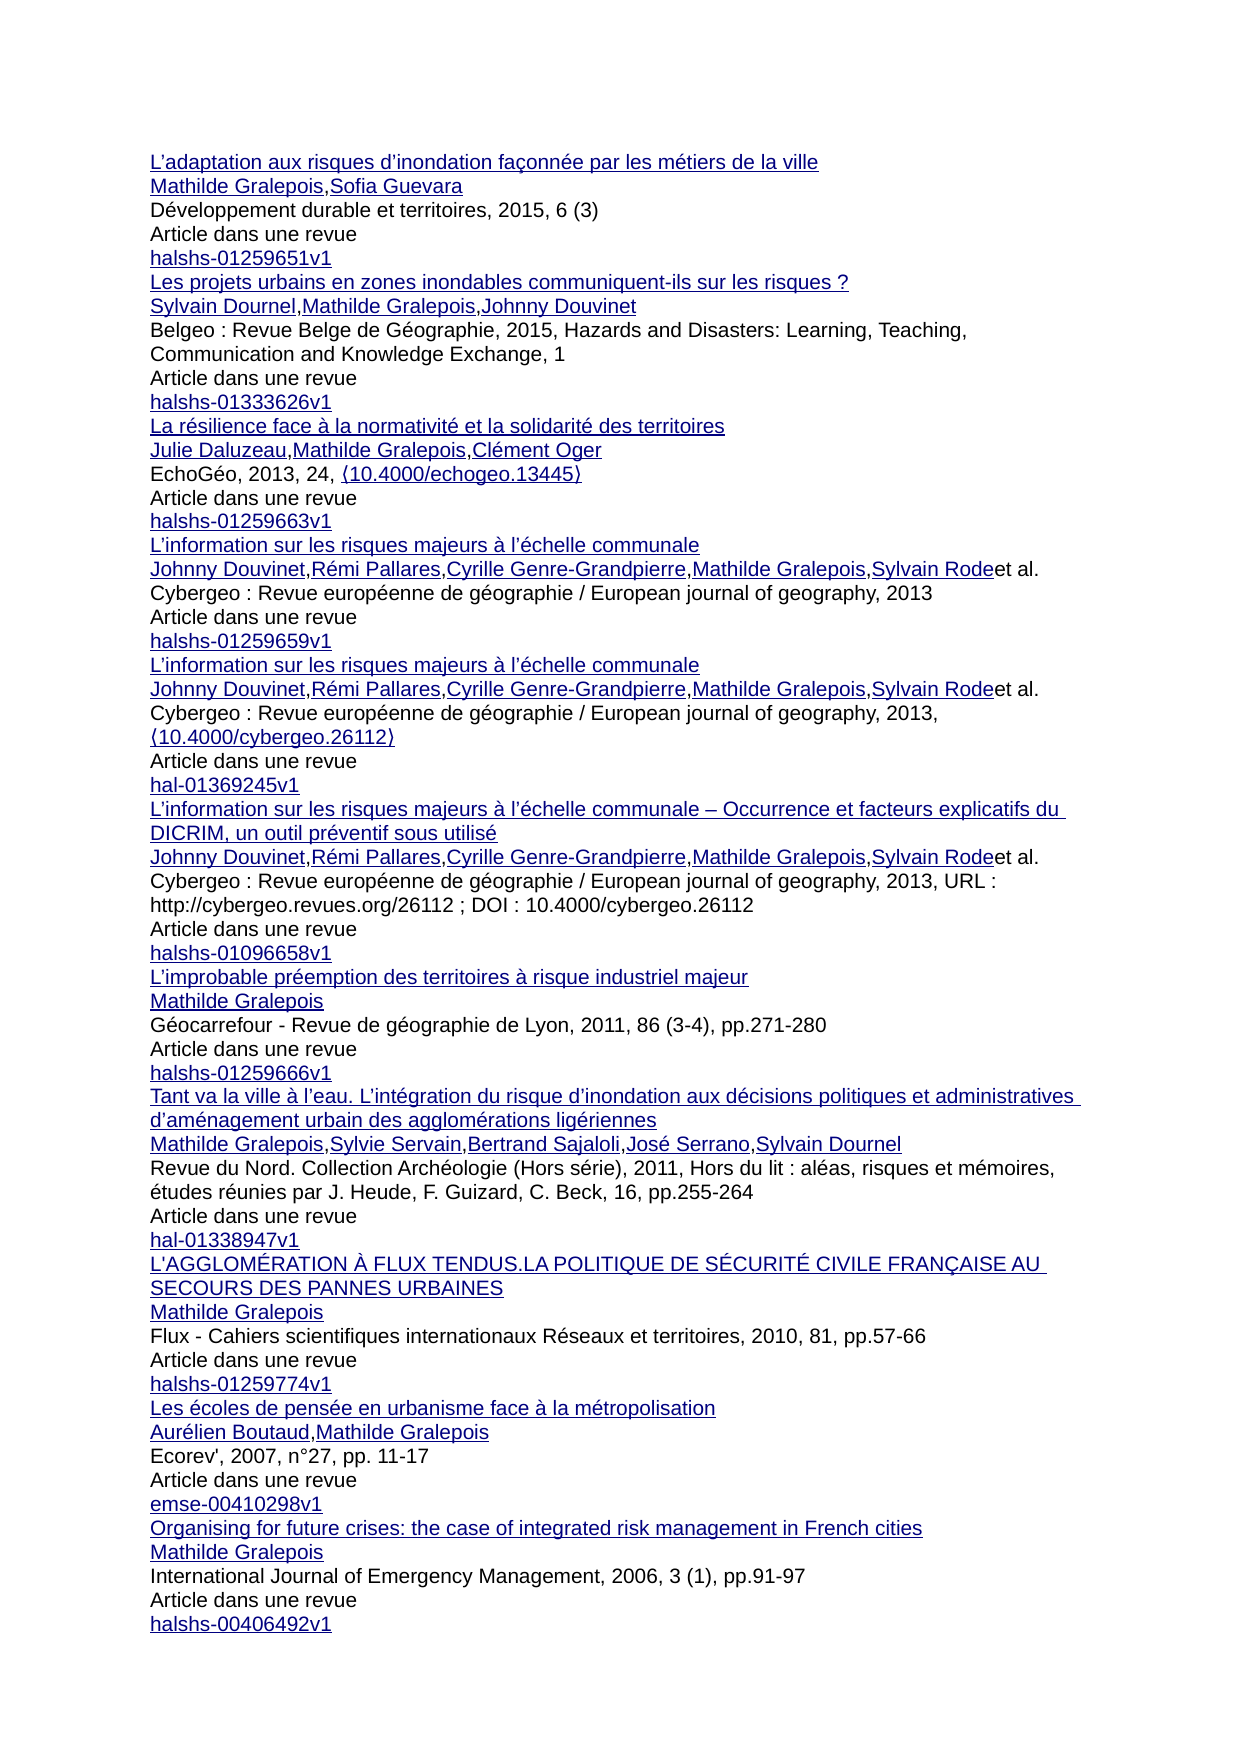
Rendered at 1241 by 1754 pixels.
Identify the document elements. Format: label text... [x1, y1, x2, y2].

table_cell L’improbable préemption des territoires à risque industriel majeur Mathilde Gralepois Géocarrefour - Revue de géographie de Lyon, 2011, 86 (3-4), pp.271-280 Article dans une revue halshs-01259666v1 [150, 965, 1090, 1084]
table_cell L'AGGLOMÉRATION À FLUX TENDUS.LA POLITIQUE DE SÉCURITÉ CIVILE FRANÇAISE AU SECOURS DES PANNES URBAINES Mathilde Gralepois Flux - Cahiers scientifiques internationaux Réseaux et territoires, 2010, 81, pp.57-66 Article dans une revue halshs-01259774v1 [150, 1252, 1090, 1396]
table_cell Organising for future crises: the case of integrated risk management in French cities Mathilde Gralepois International Journal of Emergency Management, 2006, 3 (1), pp.91-97 Article dans une revue halshs-00406492v1 [150, 1516, 1090, 1635]
table_cell Les écoles de pensée en urbanisme face à la métropolisation Aurélien Boutaud,Mathilde Gralepois Ecorev', 2007, n°27, pp. 11-17 Article dans une revue emse-00410298v1 [150, 1396, 1090, 1516]
table_cell L’information sur les risques majeurs à l’échelle communale – Occurrence et facteurs explicatifs du DICRIM, un outil préventif sous utilisé Johnny Douvinet,Rémi Pallares,Cyrille Genre-Grandpierre,Mathilde Gralepois,Sylvain Rodeet al. Cybergeo : Revue européenne de géographie / European journal of geography, 2013, URL : http://cybergeo.revues.org/26112 ; DOI : 10.4000/cybergeo.26112 Article dans une revue halshs-01096658v1 [150, 797, 1090, 964]
table_cell L’information sur les risques majeurs à l’échelle communale Johnny Douvinet,Rémi Pallares,Cyrille Genre-Grandpierre,Mathilde Gralepois,Sylvain Rodeet al. Cybergeo : Revue européenne de géographie / European journal of geography, 2013, ⟨10.4000/cybergeo.26112⟩ Article dans une revue hal-01369245v1 [150, 653, 1090, 797]
table_cell La résilience face à la normativité et la solidarité des territoires Julie Daluzeau,Mathilde Gralepois,Clément Oger EchoGéo, 2013, 24, ⟨10.4000/echogeo.13445⟩ Article dans une revue halshs-01259663v1 [150, 414, 1090, 533]
table_cell L’adaptation aux risques d’inondation façonnée par les métiers de la ville Mathilde Gralepois,Sofia Guevara Développement durable et territoires, 2015, 6 (3) Article dans une revue halshs-01259651v1 [150, 150, 1090, 270]
table_cell L’information sur les risques majeurs à l’échelle communale Johnny Douvinet,Rémi Pallares,Cyrille Genre-Grandpierre,Mathilde Gralepois,Sylvain Rodeet al. Cybergeo : Revue européenne de géographie / European journal of geography, 2013 Article dans une revue halshs-01259659v1 [150, 533, 1090, 653]
table_cell Les projets urbains en zones inondables communiquent-ils sur les risques ? Sylvain Dournel,Mathilde Gralepois,Johnny Douvinet Belgeo : Revue Belge de Géographie, 2015, Hazards and Disasters: Learning, Teaching, Communication and Knowledge Exchange, 1 Article dans une revue halshs-01333626v1 [150, 270, 1090, 413]
table_cell Tant va la ville à l’eau. L’intégration du risque d’inondation aux décisions politiques et administratives d’aménagement urbain des agglomérations ligériennes Mathilde Gralepois,Sylvie Servain,Bertrand Sajaloli,José Serrano,Sylvain Dournel Revue du Nord. Collection Archéologie (Hors série), 2011, Hors du lit : aléas, risques et mémoires, études réunies par J. Heude, F. Guizard, C. Beck, 16, pp.255-264 Article dans une revue hal-01338947v1 [150, 1084, 1090, 1252]
